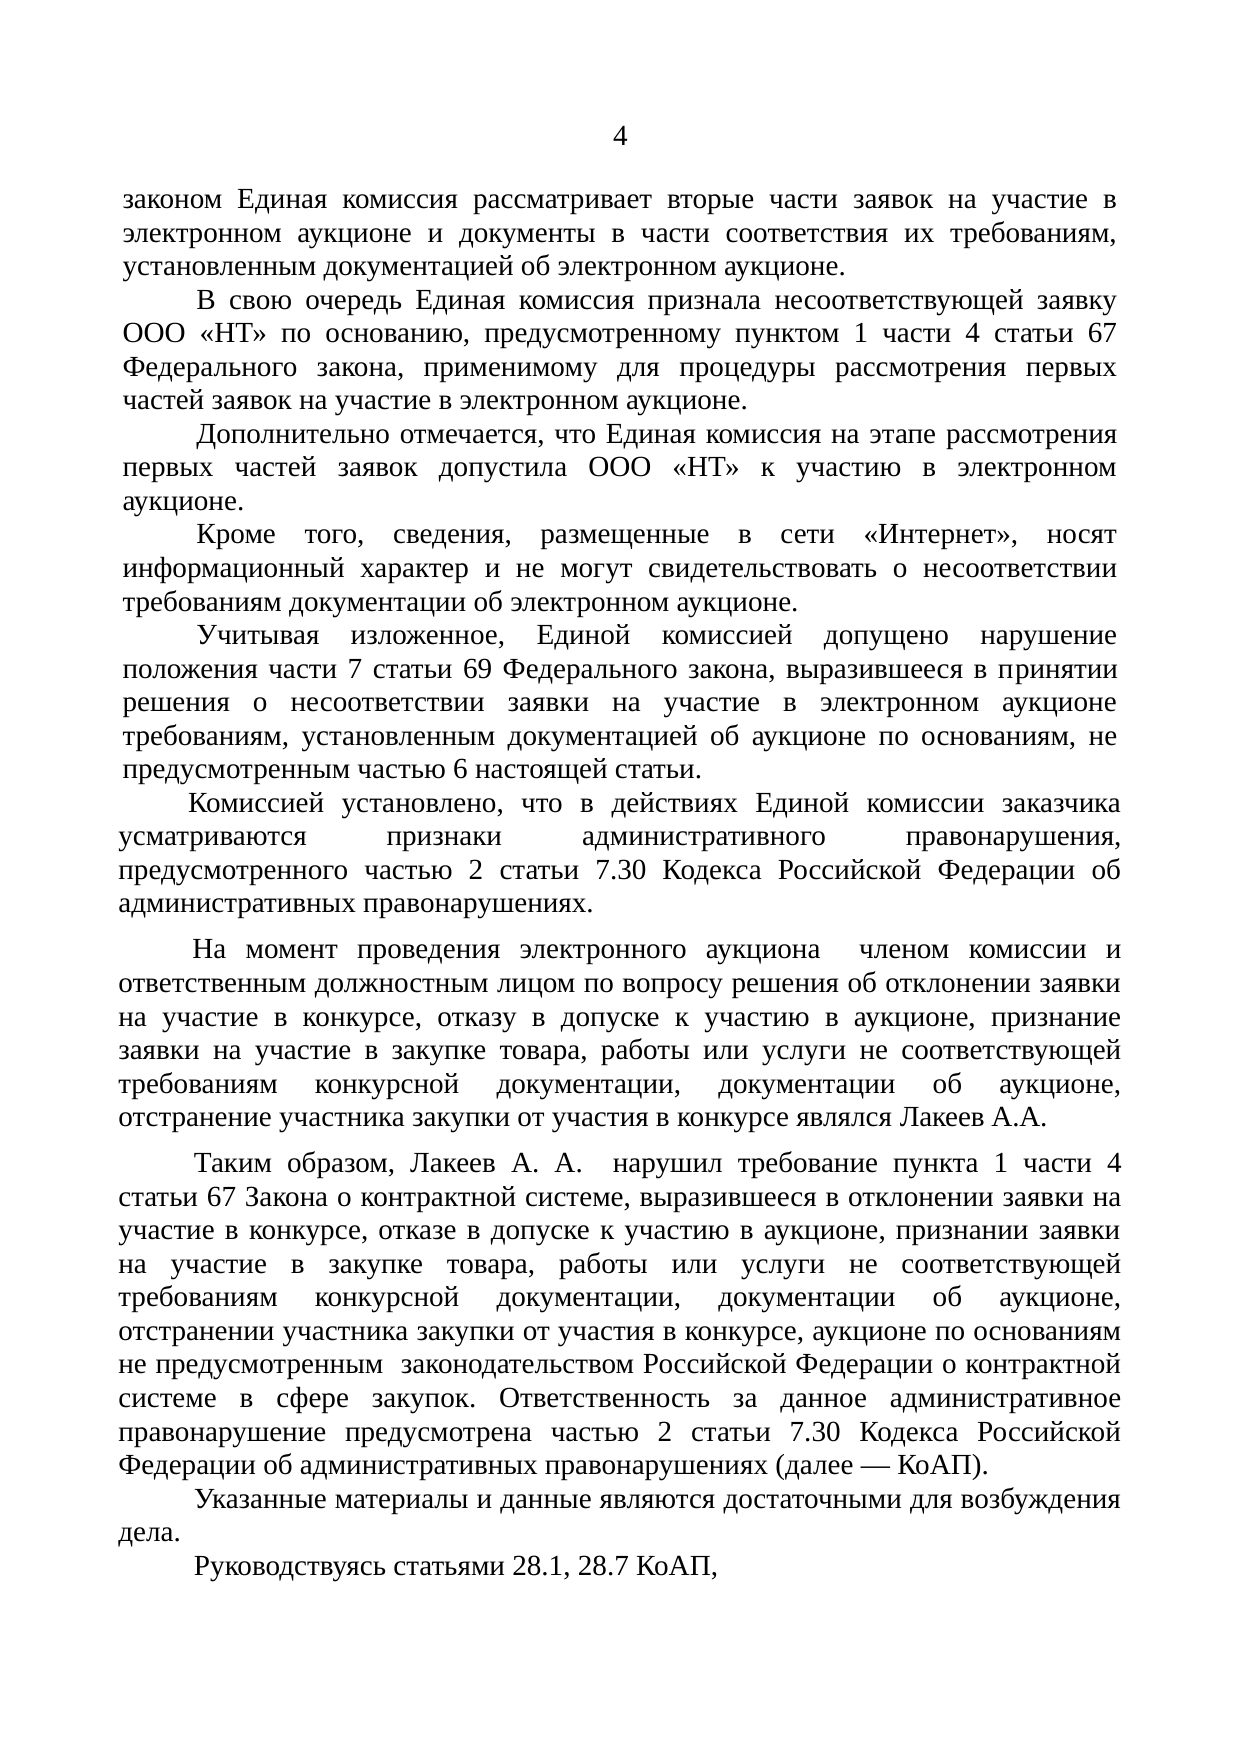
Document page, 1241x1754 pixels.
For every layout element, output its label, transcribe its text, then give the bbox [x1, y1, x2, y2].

text Кроме того, сведения, размещенные в сети «Интернет», носят информационный характер и не могут свидетельствовать о несоответствии требованиям документации об электронном аукционе. [122, 517, 1118, 617]
text В свою очередь Единая комиссия признала несоответствующей заявку ООО «НТ» по основанию, предусмотренному пунктом 1 части 4 статьи 67 Федерального закона, применимому для процедуры рассмотрения первых частей заявок на участие в электронном аукционе. [122, 282, 1118, 416]
text Дополнительно отмечается, что Единая комиссия на этапе рассмотрения первых частей заявок допустила ООО «НТ» к участию в электронном аукционе. [122, 416, 1118, 517]
text Комиссией установлено, что в действиях Единой комиссии заказчика усматриваются признаки административного правонарушения, предусмотренного частью 2 статьи 7.30 Кодекса Российской Федерации об административных правонарушениях. [118, 785, 1122, 919]
text Учитывая изложенное, Единой комиссией допущено нарушение положения части 7 статьи 69 Федерального закона, выразившееся в принятии решения о несоответствии заявки на участие в электронном аукционе требованиям, установленным документацией об аукционе по основаниям, не предусмотренным частью 6 настоящей статьи. [122, 617, 1118, 785]
text Таким образом, Лакеев А. А. нарушил требование пункта 1 части 4 статьи 67 Закона о контрактной системе, выразившееся в отклонении заявки на участие в конкурсе, отказе в допуске к участию в аукционе, признании заявки на участие в закупке товара, работы или услуги не соответствующей требованиям конкурсной документации, документации об аукционе, отстранении участника закупки от участия в конкурсе, аукционе по основаниям не предусмотренным законодательством Российской Федерации о контрактной системе в сфере закупок. Ответственность за данное административное правонарушение предусмотрена частью 2 статьи 7.30 Кодекса Российской Федерации об административных правонарушениях (далее — КоАП). [118, 1145, 1122, 1481]
text Руководствуясь статьями 28.1, 28.7 КоАП, [118, 1548, 1122, 1581]
text Указанные материалы и данные являются достаточными для возбуждения дела. [118, 1481, 1122, 1548]
text На момент проведения электронного аукциона членом комиссии и ответственным должностным лицом по вопросу решения об отклонении заявки на участие в конкурсе, отказу в допуске к участию в аукционе, признание заявки на участие в закупке товара, работы или услуги не соответствующей требованиям конкурсной документации, документации об аукционе, отстранение участника закупки от участия в конкурсе являлся Лакеев А.А. [118, 932, 1122, 1133]
text законом Единая комиссия рассматривает вторые части заявок на участие в электронном аукционе и документы в части соответствия их требованиям, установленным документацией об электронном аукционе. [122, 181, 1118, 282]
